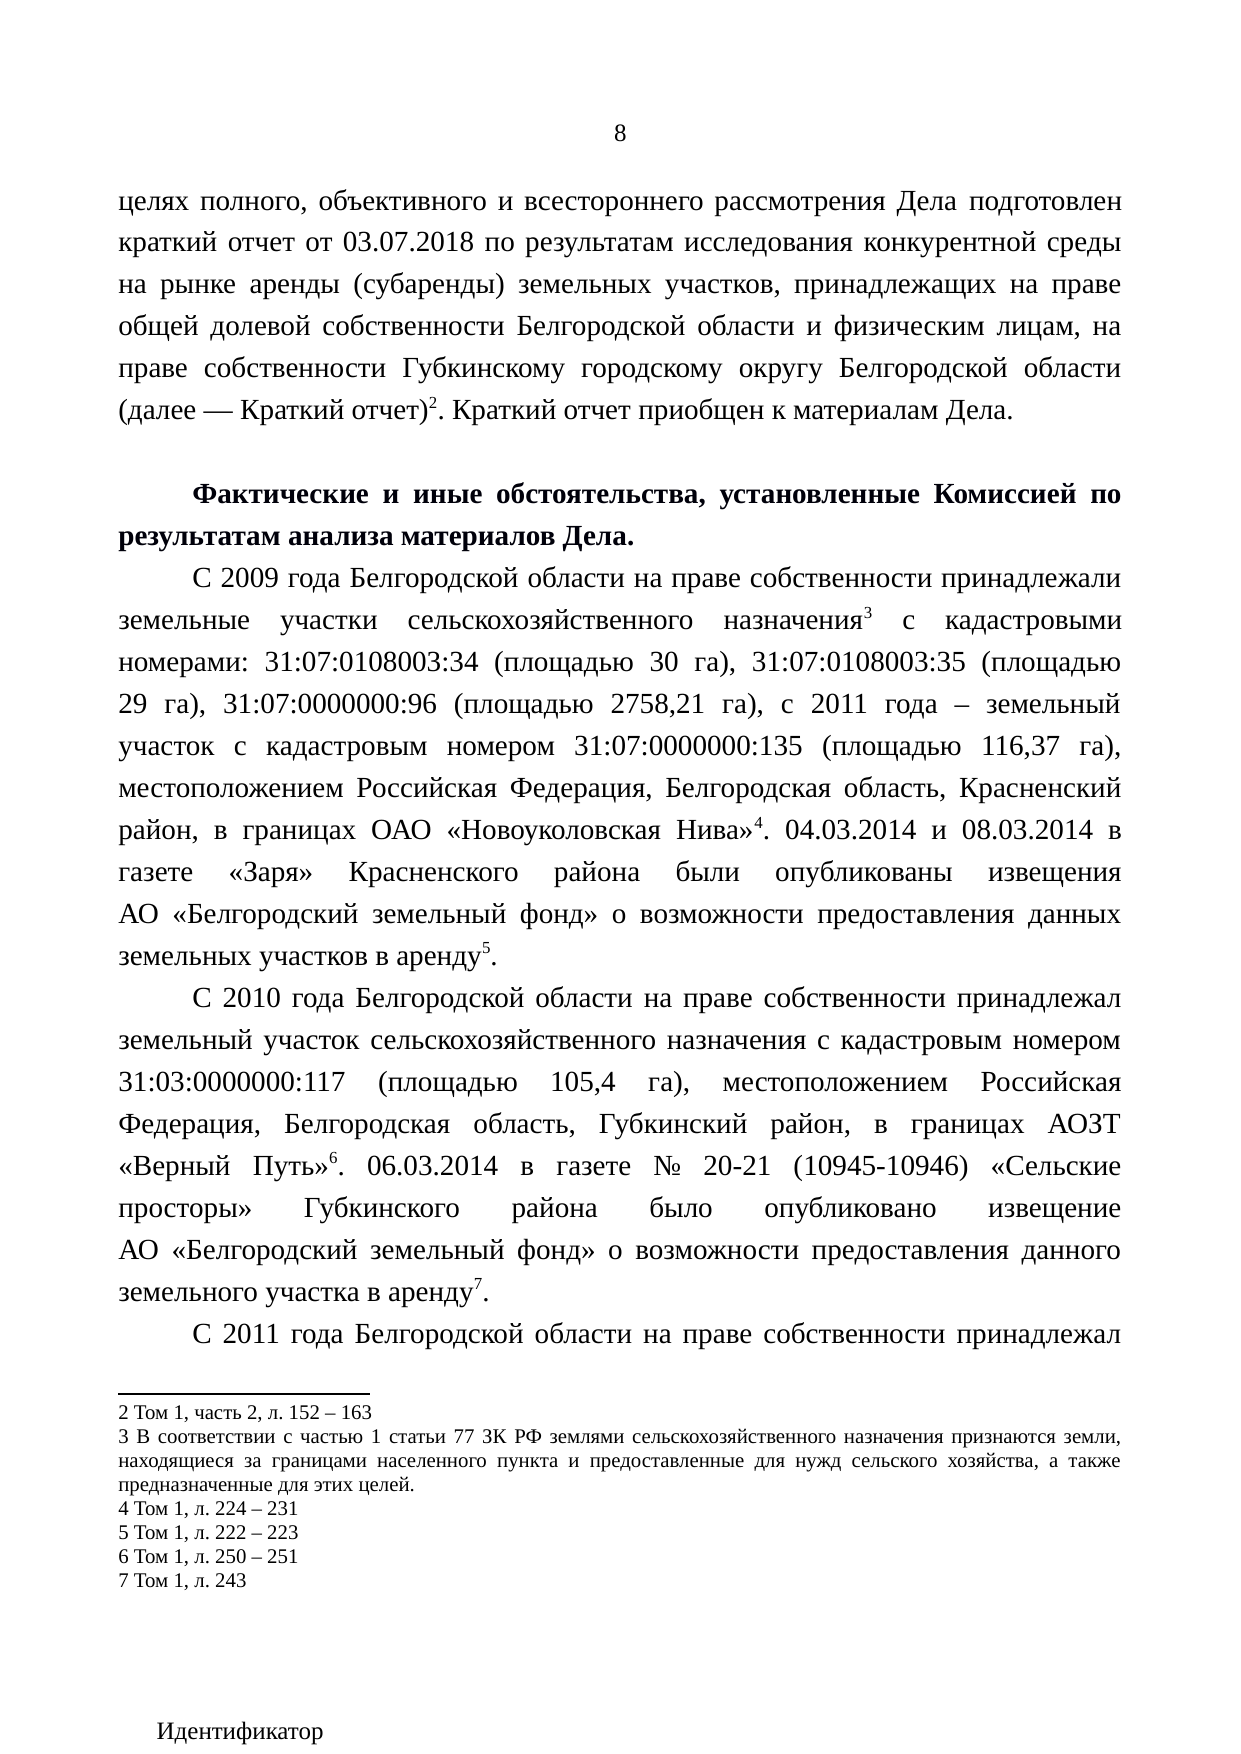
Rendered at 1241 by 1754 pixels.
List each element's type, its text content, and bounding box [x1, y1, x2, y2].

text С 2011 года Белгородской области на праве собственности принадлежал [118, 1310, 1122, 1352]
text С 2009 года Белгородской области на праве собственности принадлежали земельные участки сельскохозяйственного назначения с кадастровыми номерами: 31:07:0108003:34 (площадью 30 га), 31:07:0108003:35 (площадью 29 га), 31:07:0000000:96 (площадью 2758,21 га), с 2011 года – земельный участок с кадастровым номером 31:07:0000000:135 (площадью 116,37 га), местоположением Российская Федерация, Белгородская область, Красненский район, в границах ОАО «Новоуколовская Нива». 04.03.2014 и 08.03.2014 в газете «Заря» Красненского района были опубликованы извещения АО «Белгородский земельный фонд» о возможности предоставления данных земельных участков в аренду. [118, 554, 1122, 974]
text С 2010 года Белгородской области на праве собственности принадлежал земельный участок сельскохозяйственного назначения с кадастровым номером 31:03:0000000:117 (площадью 105,4 га), местоположением Российская Федерация, Белгородская область, Губкинский район, в границах АОЗТ «Верный Путь». 06.03.2014 в газете № 20-21 (10945-10946) «Сельские просторы» Губкинского района было опубликовано извещение АО «Белгородский земельный фонд» о возможности предоставления данного земельного участка в аренду. [118, 974, 1122, 1310]
text В соответствии с частью 1 статьи 77 ЗК РФ землями сельскохозяйственного назначения признаются земли, находящиеся за границами населенного пункта и предоставленные для нужд сельского хозяйства, а также предназначенные для этих целей. [118, 1424, 1122, 1496]
text целях полного, объективного и всестороннего рассмотрения Дела подготовлен краткий отчет от 03.07.2018 по результатам исследования конкурентной среды на рынке аренды (субаренды) земельных участков, принадлежащих на праве общей долевой собственности Белгородской области и физическим лицам, на праве собственности Губкинскому городскому округу Белгородской области (далее — Краткий отчет). Краткий отчет приобщен к материалам Дела. [118, 176, 1122, 428]
text Фактические и иные обстоятельства, установленные Комиссией по результатам анализа материалов Дела. [118, 470, 1122, 554]
text Том 1, л. 222 – 223 [118, 1520, 1122, 1544]
text Том 1, л. 243 [118, 1568, 1122, 1592]
text Том 1, л. 250 – 251 [118, 1544, 1122, 1568]
text Том 1, л. 224 – 231 [118, 1496, 1122, 1520]
text Том 1, часть 2, л. 152 – 163 [118, 1400, 1122, 1424]
